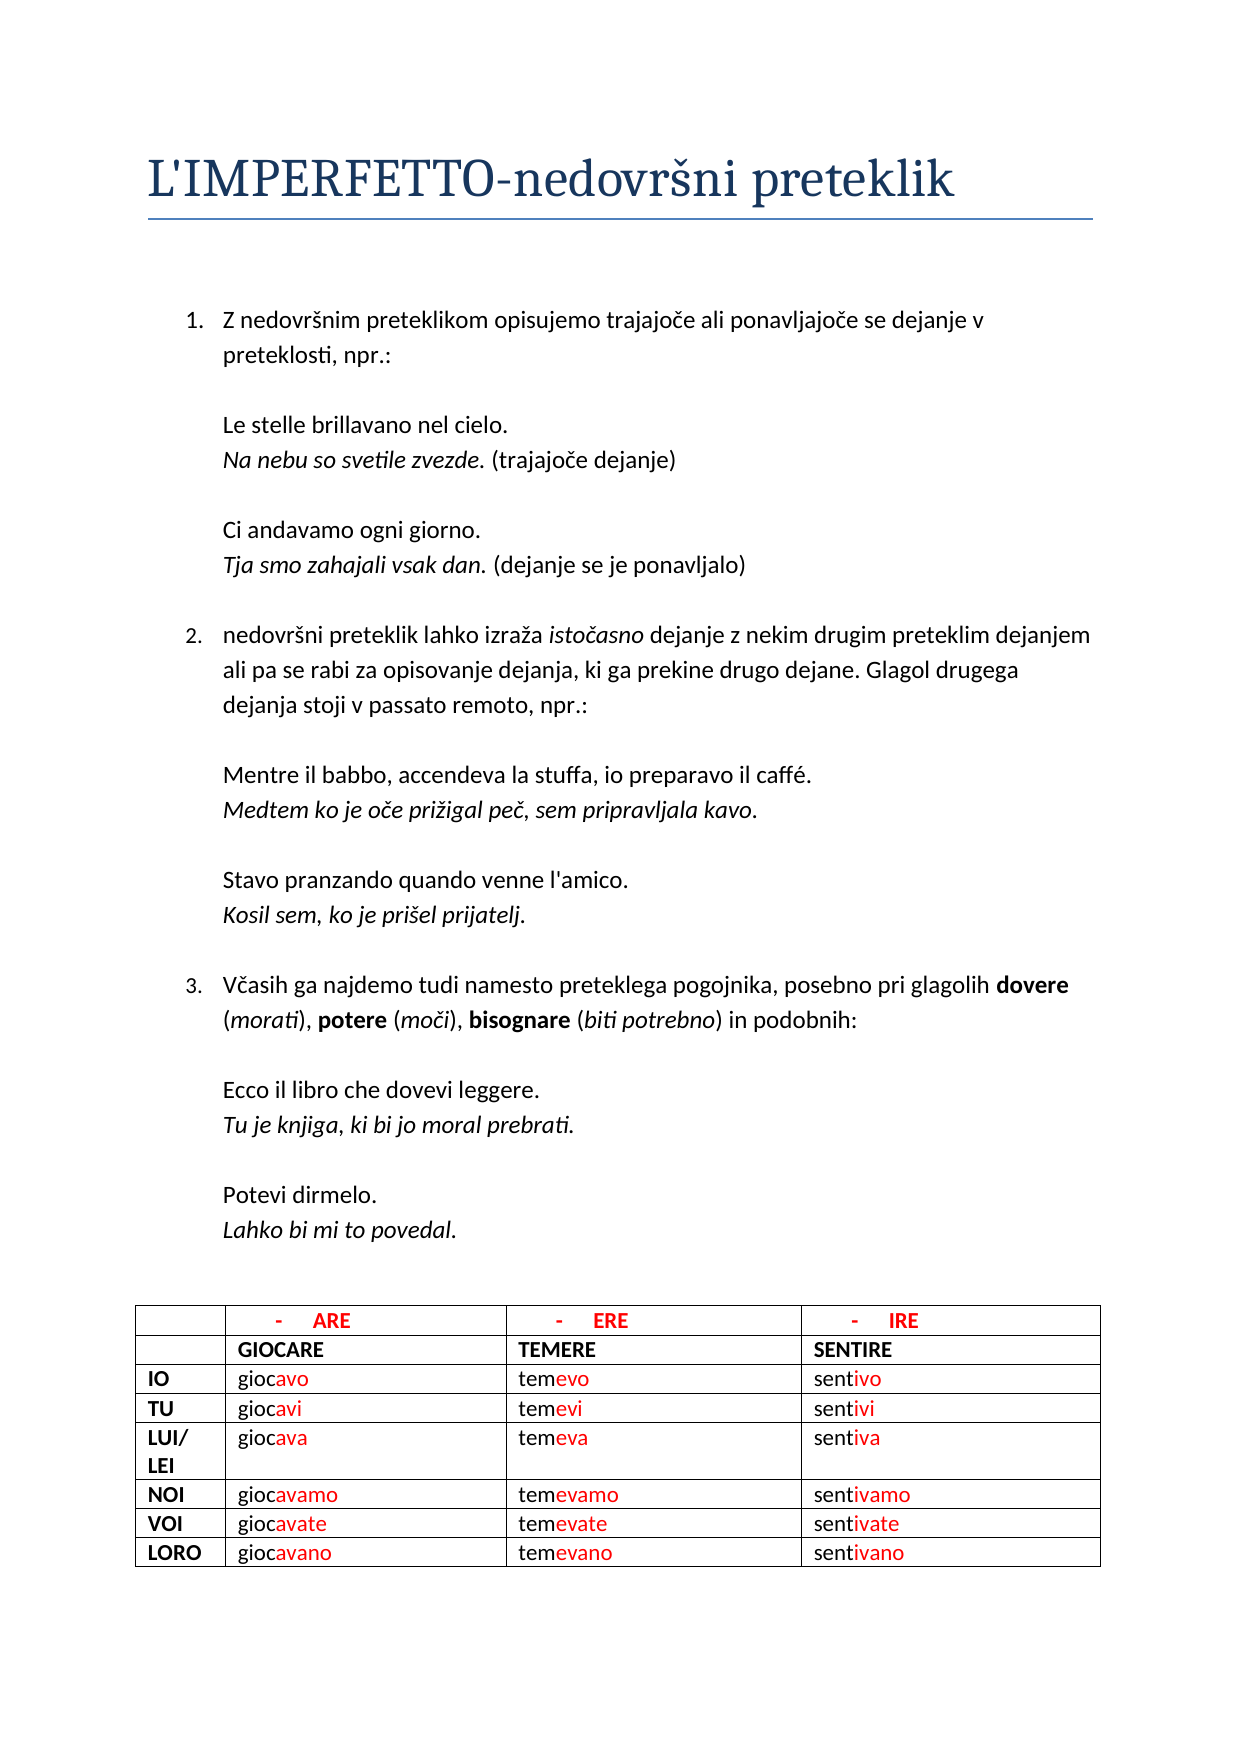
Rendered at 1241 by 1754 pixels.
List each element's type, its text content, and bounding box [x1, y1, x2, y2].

table_cell sentivo [802, 1365, 1100, 1393]
table_cell TU [136, 1394, 225, 1422]
list Le stelle brillavano nel cielo. [223, 409, 1093, 440]
table_cell LORO [136, 1538, 225, 1566]
table_cell NOI [136, 1480, 225, 1508]
list Z nedovršnim preteklikom opisujemo trajajoče ali ponavljajoče se dejanje v preteklosti, npr.: [185, 304, 1093, 370]
table_cell [136, 1336, 225, 1363]
table_cell sentivi [802, 1394, 1100, 1422]
list Včasih ga najdemo tudi namesto preteklega pogojnika, posebno pri glagolih dovere (morati), potere (moči), bisognare (biti potrebno) in podobnih: [185, 969, 1093, 1035]
table_cell sentivate [802, 1509, 1100, 1537]
list Na nebu so svetile zvezde. (trajajoče dejanje) [223, 444, 1093, 475]
table_cell SENTIRE [802, 1336, 1100, 1363]
list Potevi dirmelo. [223, 1179, 1093, 1210]
title L'IMPERFETTO-nedovršni preteklik [148, 148, 1093, 218]
list Kosil sem, ko je prišel prijatelj. [223, 899, 1093, 930]
table_cell IO [136, 1365, 225, 1393]
table_header [136, 1306, 225, 1334]
list Tja smo zahajali vsak dan. (dejanje se je ponavljalo) [223, 549, 1093, 580]
list Ci andavamo ogni giorno. [223, 514, 1093, 545]
table_cell LUI/LEI [136, 1423, 225, 1479]
table_header ARE [226, 1306, 506, 1334]
table_cell giocavano [226, 1538, 506, 1566]
table_cell sentivamo [802, 1480, 1100, 1508]
list Stavo pranzando quando venne l'amico. [223, 864, 1093, 895]
table_cell temevi [507, 1394, 801, 1422]
table_cell temevamo [507, 1480, 801, 1508]
table_cell GIOCARE [226, 1336, 506, 1363]
table_cell giocavate [226, 1509, 506, 1537]
table_cell sentivano [802, 1538, 1100, 1566]
table_cell VOI [136, 1509, 225, 1537]
list Lahko bi mi to povedal. [223, 1214, 1093, 1245]
list Ecco il libro che dovevi leggere. [223, 1074, 1093, 1105]
list nedovršni preteklik lahko izraža istočasno dejanje z nekim drugim preteklim dejanjem ali pa se rabi za opisovanje dejanja, ki ga prekine drugo dejane. Glagol drugega dejanja stoji v passato remoto, npr.: [185, 619, 1093, 720]
list Medtem ko je oče prižigal peč, sem pripravljala kavo. [223, 794, 1093, 825]
list Tu je knjiga, ki bi jo moral prebrati. [223, 1109, 1093, 1140]
table_cell temevano [507, 1538, 801, 1566]
table_header IRE [802, 1306, 1100, 1334]
list Mentre il babbo, accendeva la stuffa, io preparavo il caffé. [223, 759, 1093, 790]
table_cell temeva [507, 1423, 801, 1479]
table_cell giocavo [226, 1365, 506, 1393]
table_cell giocavamo [226, 1480, 506, 1508]
table_cell temevate [507, 1509, 801, 1537]
table_cell giocava [226, 1423, 506, 1479]
table_cell temevo [507, 1365, 801, 1393]
table_cell giocavi [226, 1394, 506, 1422]
table_header ERE [507, 1306, 801, 1334]
table_cell TEMERE [507, 1336, 801, 1363]
table_cell sentiva [802, 1423, 1100, 1479]
